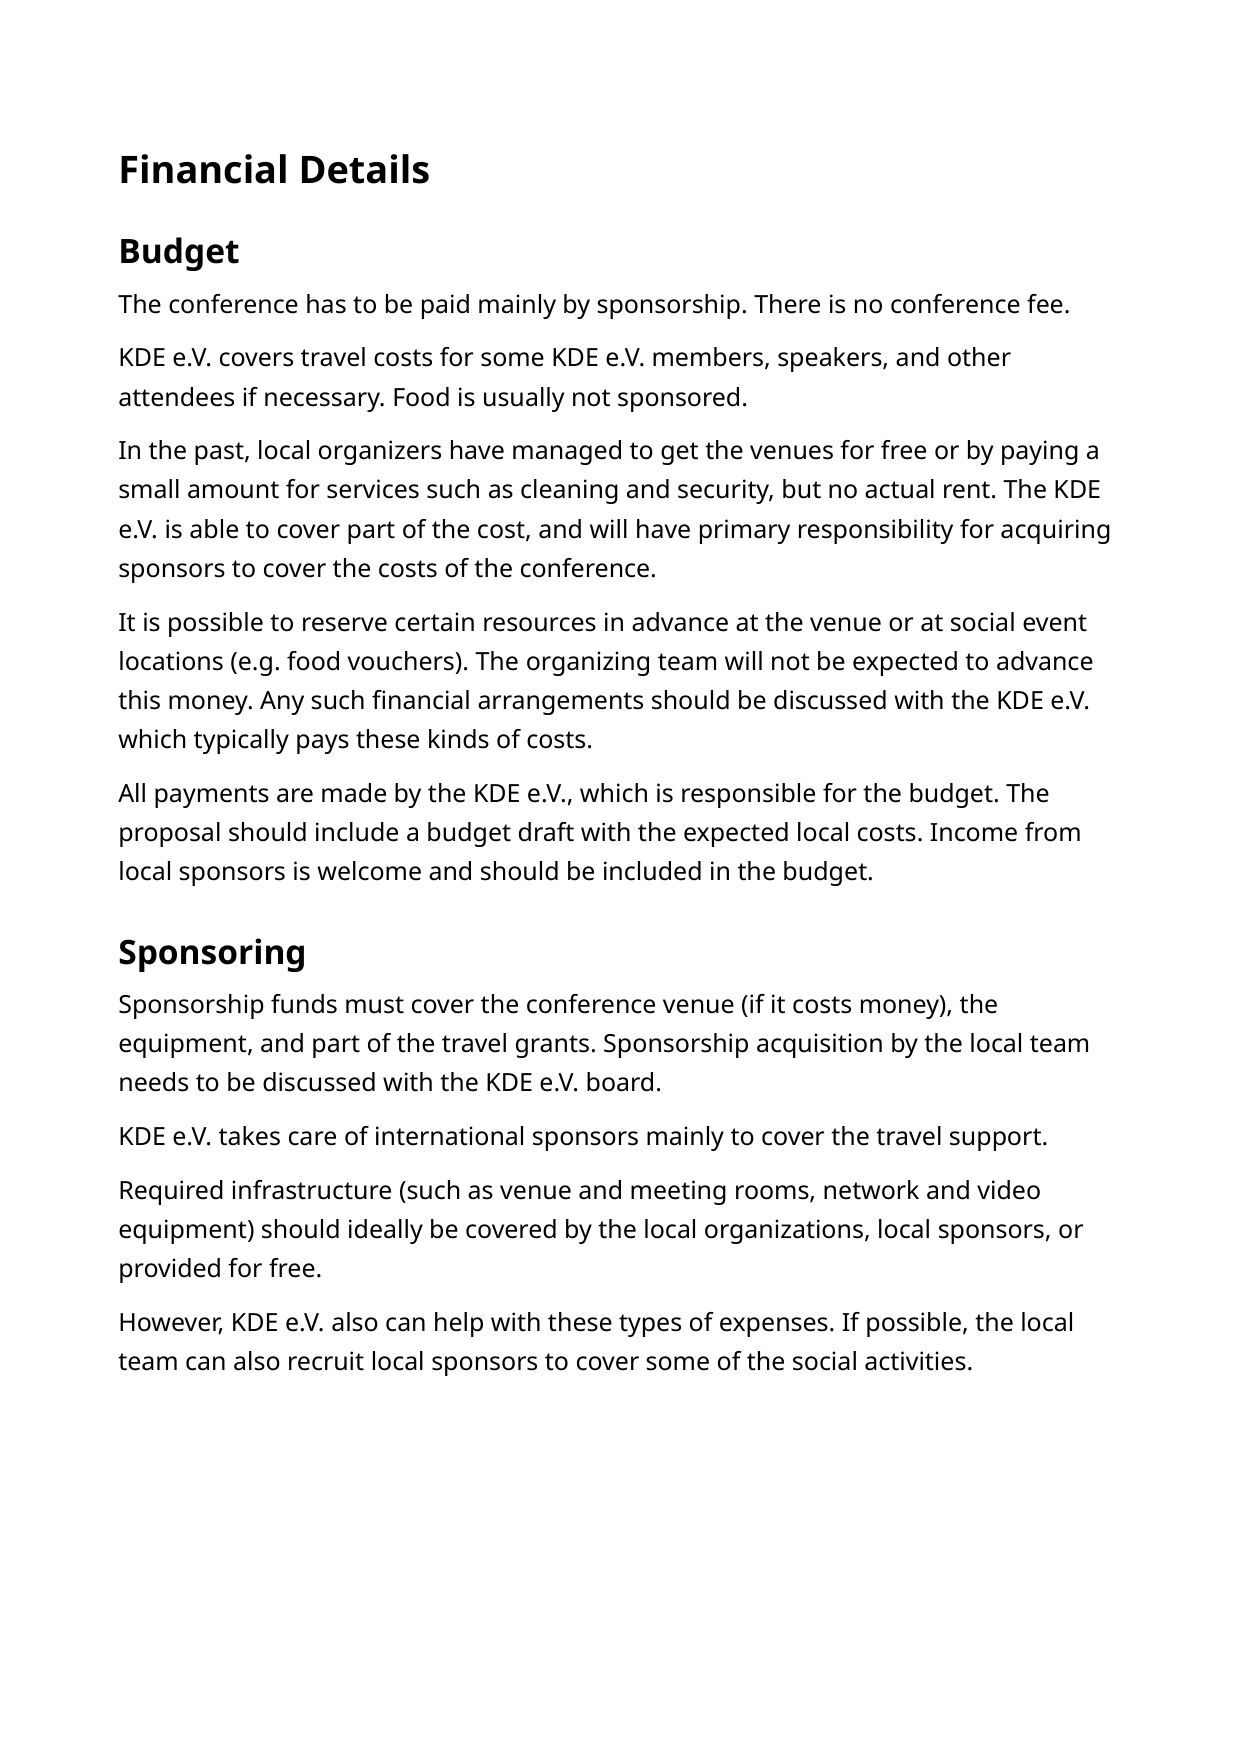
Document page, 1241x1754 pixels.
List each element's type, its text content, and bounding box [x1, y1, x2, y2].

text KDE e.V. takes care of international sponsors mainly to cover the travel support. [118, 1119, 1122, 1153]
text However, KDE e.V. also can help with these types of expenses. If possible, the local team can also recruit local sponsors to cover some of the social activities. [118, 1304, 1122, 1417]
subtitle Financial Details [118, 143, 1122, 195]
text The conference has to be paid mainly by sponsorship. There is no conference fee. [118, 286, 1122, 320]
text All payments are made by the KDE e.V., which is responsible for the budget. The proposal should include a budget draft with the expected local costs. Income from local sponsors is welcome and should be included in the budget. [118, 776, 1122, 888]
text Required infrastructure (such as venue and meeting rooms, network and video equipment) should ideally be covered by the local organizations, local sponsors, or provided for free. [118, 1172, 1122, 1285]
text Sponsorship funds must cover the conference venue (if it costs money), the equipment, and part of the travel grants. Sponsorship acquisition by the local team needs to be discussed with the KDE e.V. board. [118, 987, 1122, 1099]
text In the past, local organizers have managed to get the venues for free or by paying a small amount for services such as cleaning and security, but no actual rent. The KDE e.V. is able to cover part of the cost, and will have primary responsibility for acquiring sponsors to cover the costs of the conference. [118, 433, 1122, 584]
subtitle Sponsoring [118, 928, 1122, 974]
text It is possible to reserve certain resources in advance at the venue or at social event locations (e.g. food vouchers). The organizing team will not be expected to advance this money. Any such financial arrangements should be discussed with the KDE e.V. which typically pays these kinds of costs. [118, 604, 1122, 756]
text KDE e.V. covers travel costs for some KDE e.V. members, speakers, and other attendees if necessary. Food is usually not sponsored. [118, 340, 1122, 413]
subtitle Budget [118, 228, 1122, 274]
